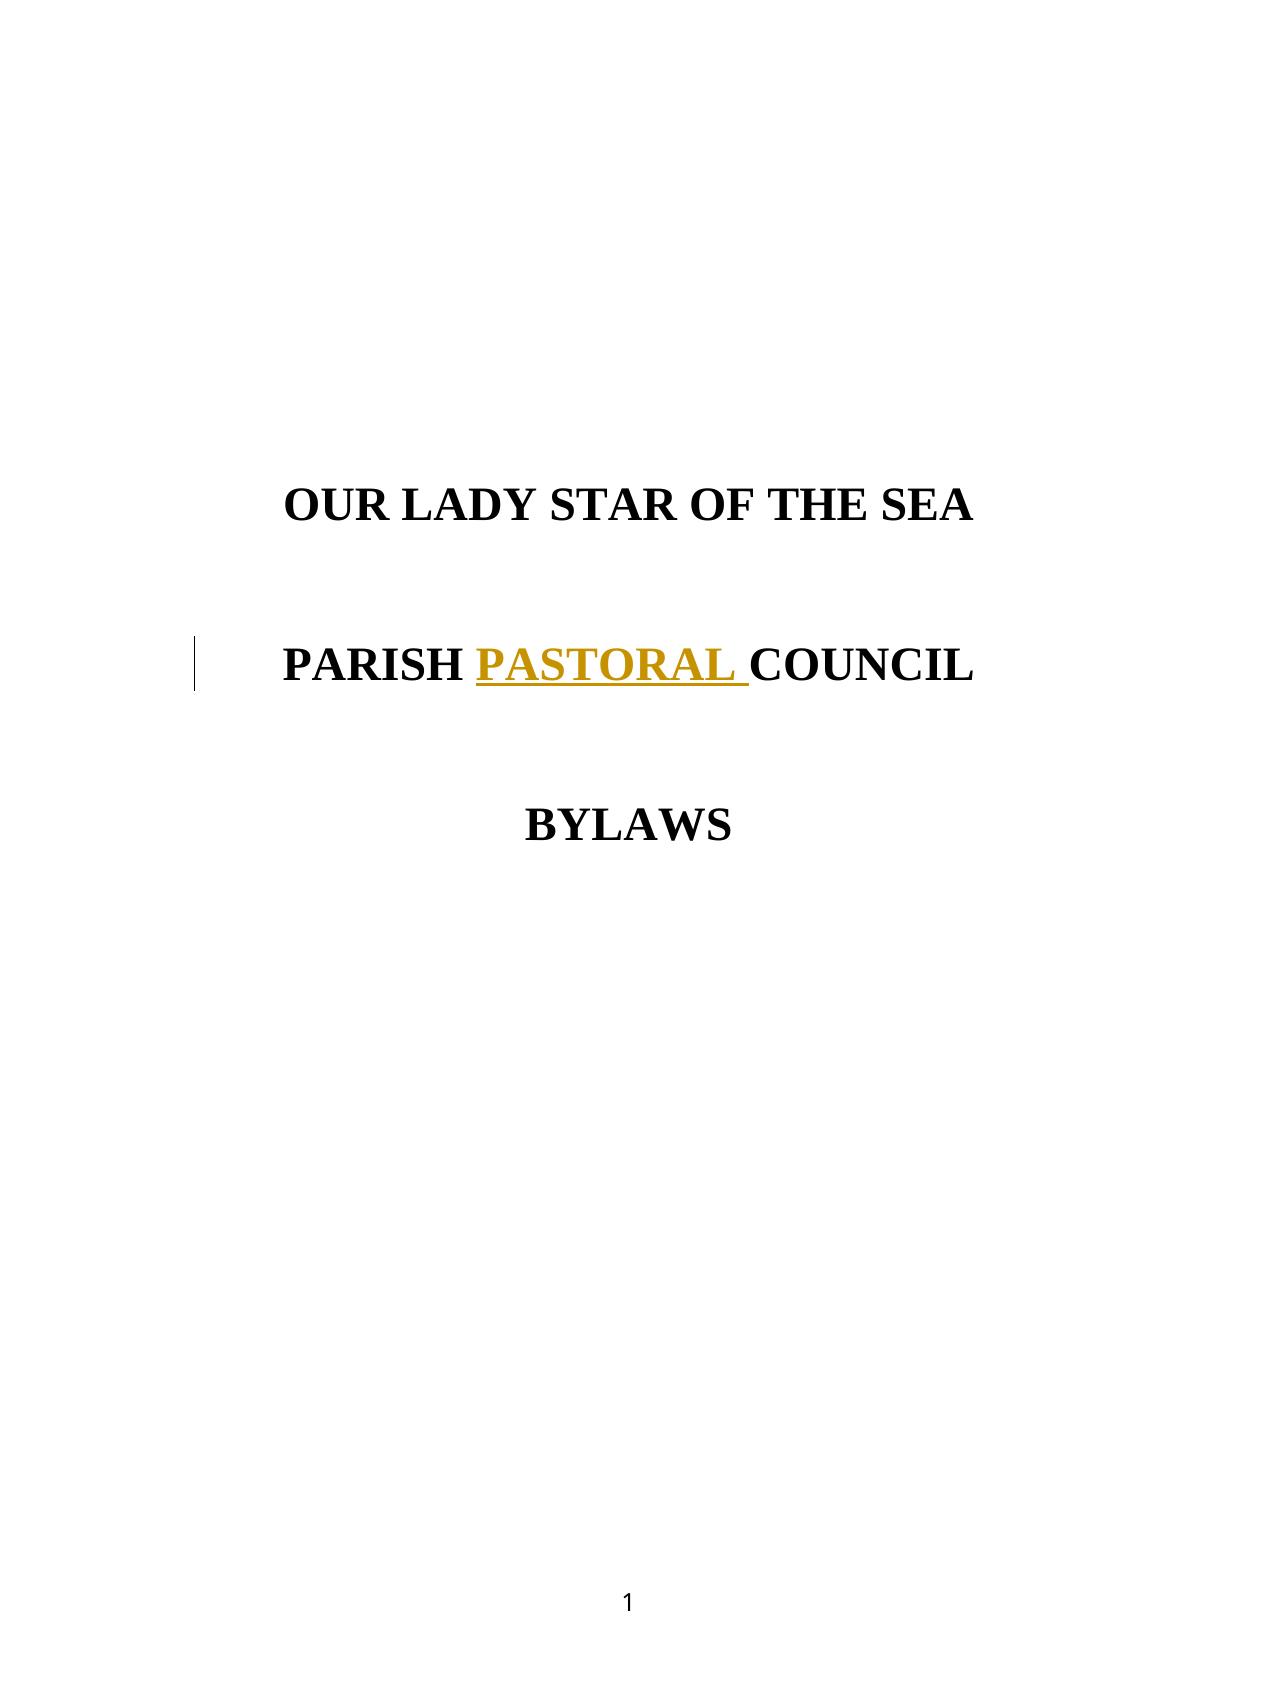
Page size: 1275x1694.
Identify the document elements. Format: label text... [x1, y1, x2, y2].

text OUR LADY STAR OF THE SEA [209, 476, 1048, 531]
text BYLAWS [209, 796, 1048, 851]
text PARISH PASTORAL COUNCIL [209, 636, 1048, 691]
